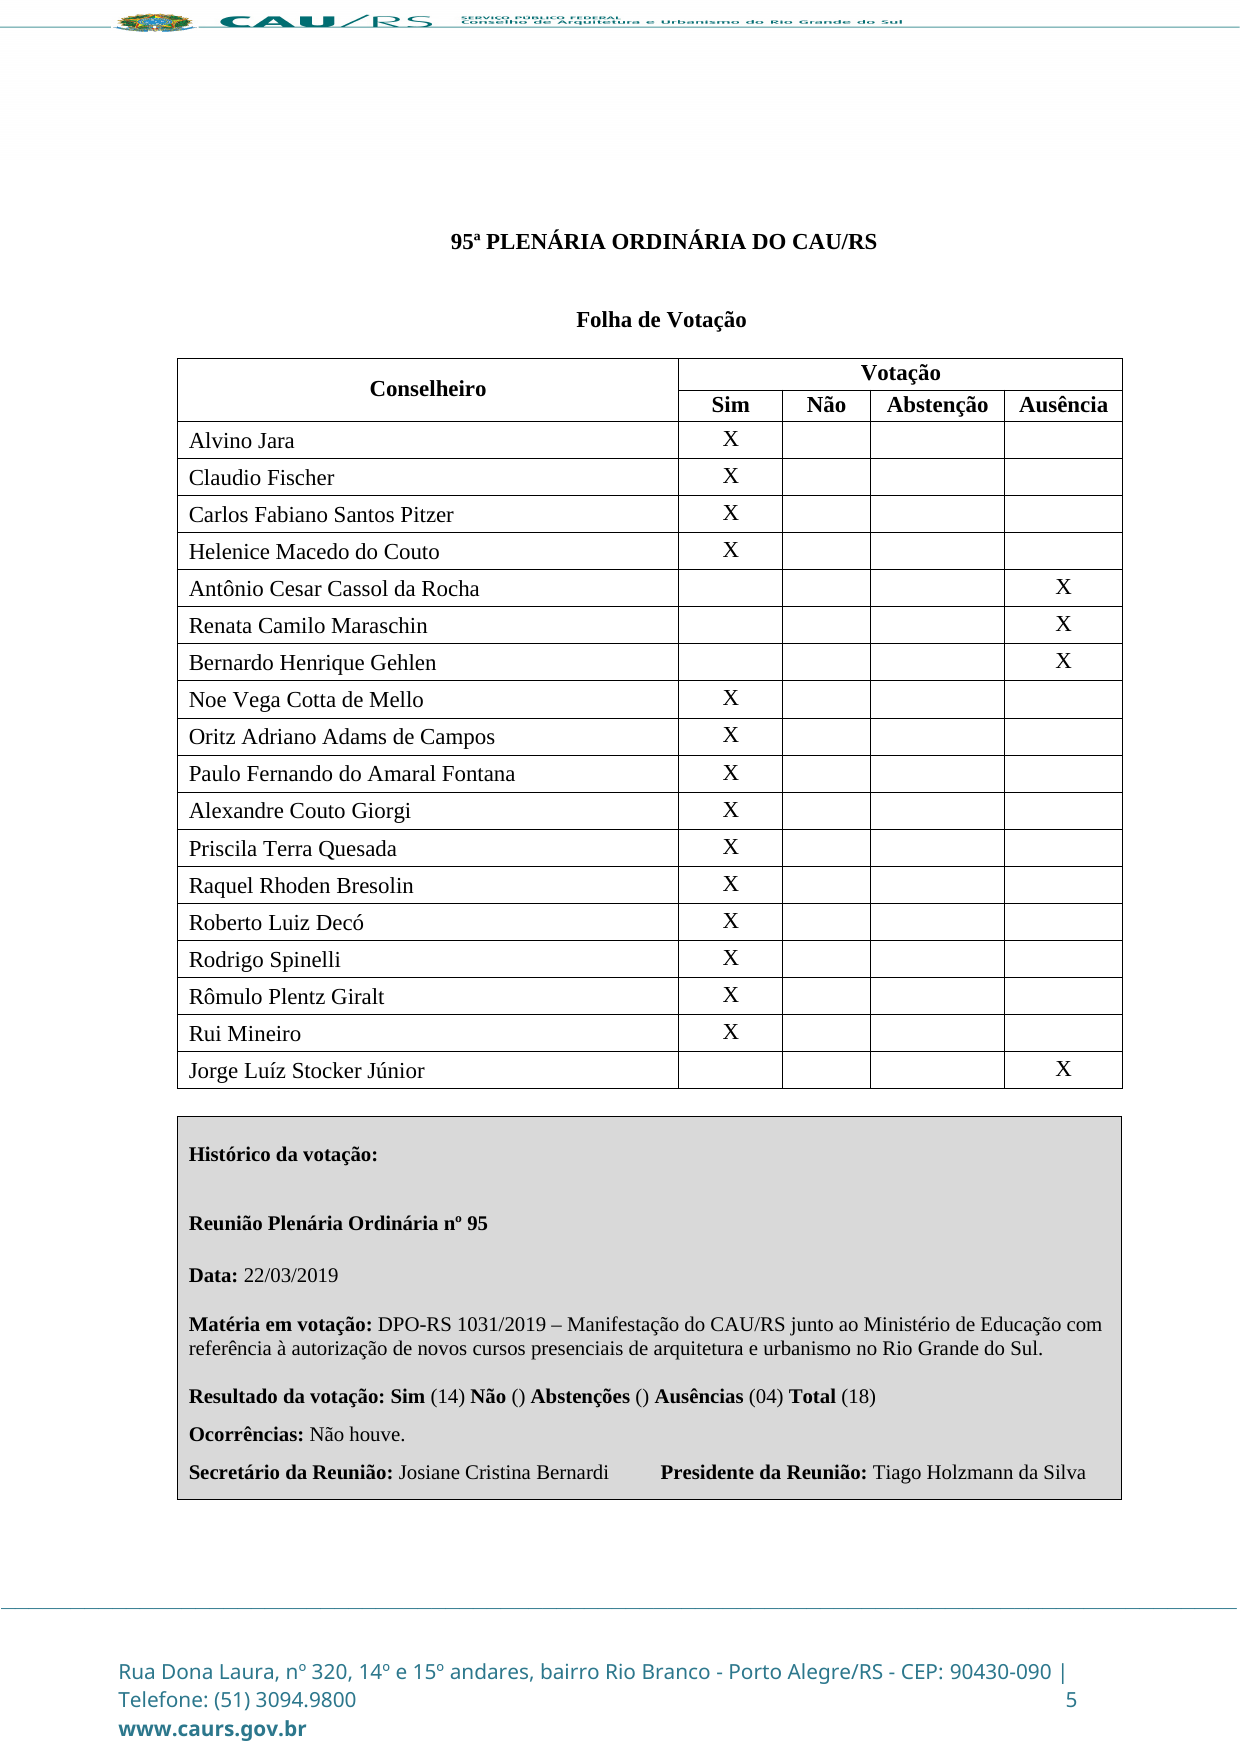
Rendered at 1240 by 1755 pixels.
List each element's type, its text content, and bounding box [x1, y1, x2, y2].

table_cell [679, 1052, 782, 1088]
table_cell X [679, 793, 782, 829]
table_header Histórico da votação: [178, 1117, 1121, 1211]
table_cell [871, 978, 1004, 1014]
table_cell Carlos Fabiano Santos Pitzer [178, 496, 678, 532]
table_cell Presidente da Reunião: Tiago Holzmann da Silva [649, 1460, 1121, 1499]
table_cell [1005, 941, 1122, 977]
table_cell [871, 681, 1004, 717]
table_cell [783, 681, 870, 717]
table_cell X [679, 978, 782, 1014]
table_cell [871, 941, 1004, 977]
table_header Votação [679, 359, 1122, 389]
table_cell [871, 422, 1004, 458]
table_cell Priscila Terra Quesada [178, 830, 678, 866]
table_cell Rodrigo Spinelli [178, 941, 678, 977]
text Folha de Votação [177, 306, 1151, 332]
table_cell [1005, 793, 1122, 829]
table_cell Paulo Fernando do Amaral Fontana [178, 756, 678, 792]
table_cell [783, 941, 870, 977]
table_cell [679, 607, 782, 643]
table_cell X [679, 422, 782, 458]
table_cell Helenice Macedo do Couto [178, 533, 678, 569]
table_cell [871, 644, 1004, 680]
table_cell [871, 719, 1004, 754]
table_cell [783, 459, 870, 495]
table_cell [783, 1052, 870, 1088]
table_cell [871, 830, 1004, 866]
table_cell [871, 607, 1004, 643]
table_cell [783, 422, 870, 458]
table_cell [1005, 756, 1122, 792]
table_cell [783, 793, 870, 829]
table_cell Não [783, 391, 870, 421]
table_cell Bernardo Henrique Gehlen [178, 644, 678, 680]
table_cell Data: 22/03/2019 Matéria em votação: DPO-RS 1031/2019 – Manifestação do CAU/RS junto ao Ministério de Educação com referência à autorização de novos cursos presenciais de arquitetura e urbanismo no Rio Grande do Sul. [178, 1263, 1121, 1384]
table_cell X [1005, 607, 1122, 643]
table_cell X [679, 867, 782, 903]
table_cell Raquel Rhoden Bresolin [178, 867, 678, 903]
table_cell Oritz Adriano Adams de Campos [178, 719, 678, 754]
table_cell X [679, 941, 782, 977]
table_cell Alexandre Couto Giorgi [178, 793, 678, 829]
table_cell [783, 570, 870, 606]
table_cell Resultado da votação: Sim (14) Não () Abstenções () Ausências (04) Total (18) [178, 1384, 1121, 1422]
table_cell Antônio Cesar Cassol da Rocha [178, 570, 678, 606]
table_cell [783, 867, 870, 903]
table_cell Roberto Luiz Decó [178, 904, 678, 940]
table_cell [1005, 978, 1122, 1014]
table_cell Rui Mineiro [178, 1015, 678, 1051]
table_cell Ocorrências: Não houve. [178, 1422, 1121, 1460]
table_cell [783, 719, 870, 754]
table_cell [783, 644, 870, 680]
table_cell [871, 793, 1004, 829]
table_cell [1005, 459, 1122, 495]
table_cell X [1005, 644, 1122, 680]
table_cell [871, 867, 1004, 903]
table_cell [1005, 904, 1122, 940]
table_cell [871, 756, 1004, 792]
table_cell Claudio Fischer [178, 459, 678, 495]
table_cell Secretário da Reunião: Josiane Cristina Bernardi [178, 1460, 649, 1499]
table_cell [871, 570, 1004, 606]
table_cell [783, 607, 870, 643]
table_cell [1005, 867, 1122, 903]
table_cell X [679, 459, 782, 495]
table_cell [783, 496, 870, 532]
table_cell X [679, 904, 782, 940]
table_cell [783, 978, 870, 1014]
table_cell X [679, 756, 782, 792]
table_cell [783, 533, 870, 569]
table_cell X [679, 830, 782, 866]
table_cell X [1005, 570, 1122, 606]
table_cell [679, 644, 782, 680]
table_cell [1005, 533, 1122, 569]
table_cell Jorge Luíz Stocker Júnior [178, 1052, 678, 1088]
table_cell Ausência [1005, 391, 1122, 421]
table_cell [1005, 830, 1122, 866]
table_cell Noe Vega Cotta de Mello [178, 681, 678, 717]
table_cell [783, 1015, 870, 1051]
text 95ª PLENÁRIA ORDINÁRIA DO CAU/RS [177, 228, 1151, 254]
table_cell [783, 756, 870, 792]
table_cell [1005, 496, 1122, 532]
table_cell [871, 496, 1004, 532]
table_header Conselheiro [178, 359, 678, 421]
table_cell [871, 904, 1004, 940]
table_cell [871, 459, 1004, 495]
table_cell X [679, 533, 782, 569]
table_cell [679, 570, 782, 606]
table_cell [783, 904, 870, 940]
table_cell [783, 830, 870, 866]
table_cell [871, 1052, 1004, 1088]
table_cell X [679, 681, 782, 717]
table_cell X [679, 496, 782, 532]
table_cell [871, 533, 1004, 569]
table_cell Rômulo Plentz Giralt [178, 978, 678, 1014]
table_cell Reunião Plenária Ordinária nº 95 [178, 1211, 1121, 1263]
table_cell Abstenção [871, 391, 1004, 421]
table_cell X [679, 719, 782, 754]
table_cell X [679, 1015, 782, 1051]
table_cell Alvino Jara [178, 422, 678, 458]
table_cell Renata Camilo Maraschin [178, 607, 678, 643]
table_cell [1005, 422, 1122, 458]
table_cell [871, 1015, 1004, 1051]
table_cell X [1005, 1052, 1122, 1088]
table_cell [1005, 681, 1122, 717]
table_cell Sim [679, 391, 782, 421]
table_cell [1005, 719, 1122, 754]
table_cell [1005, 1015, 1122, 1051]
